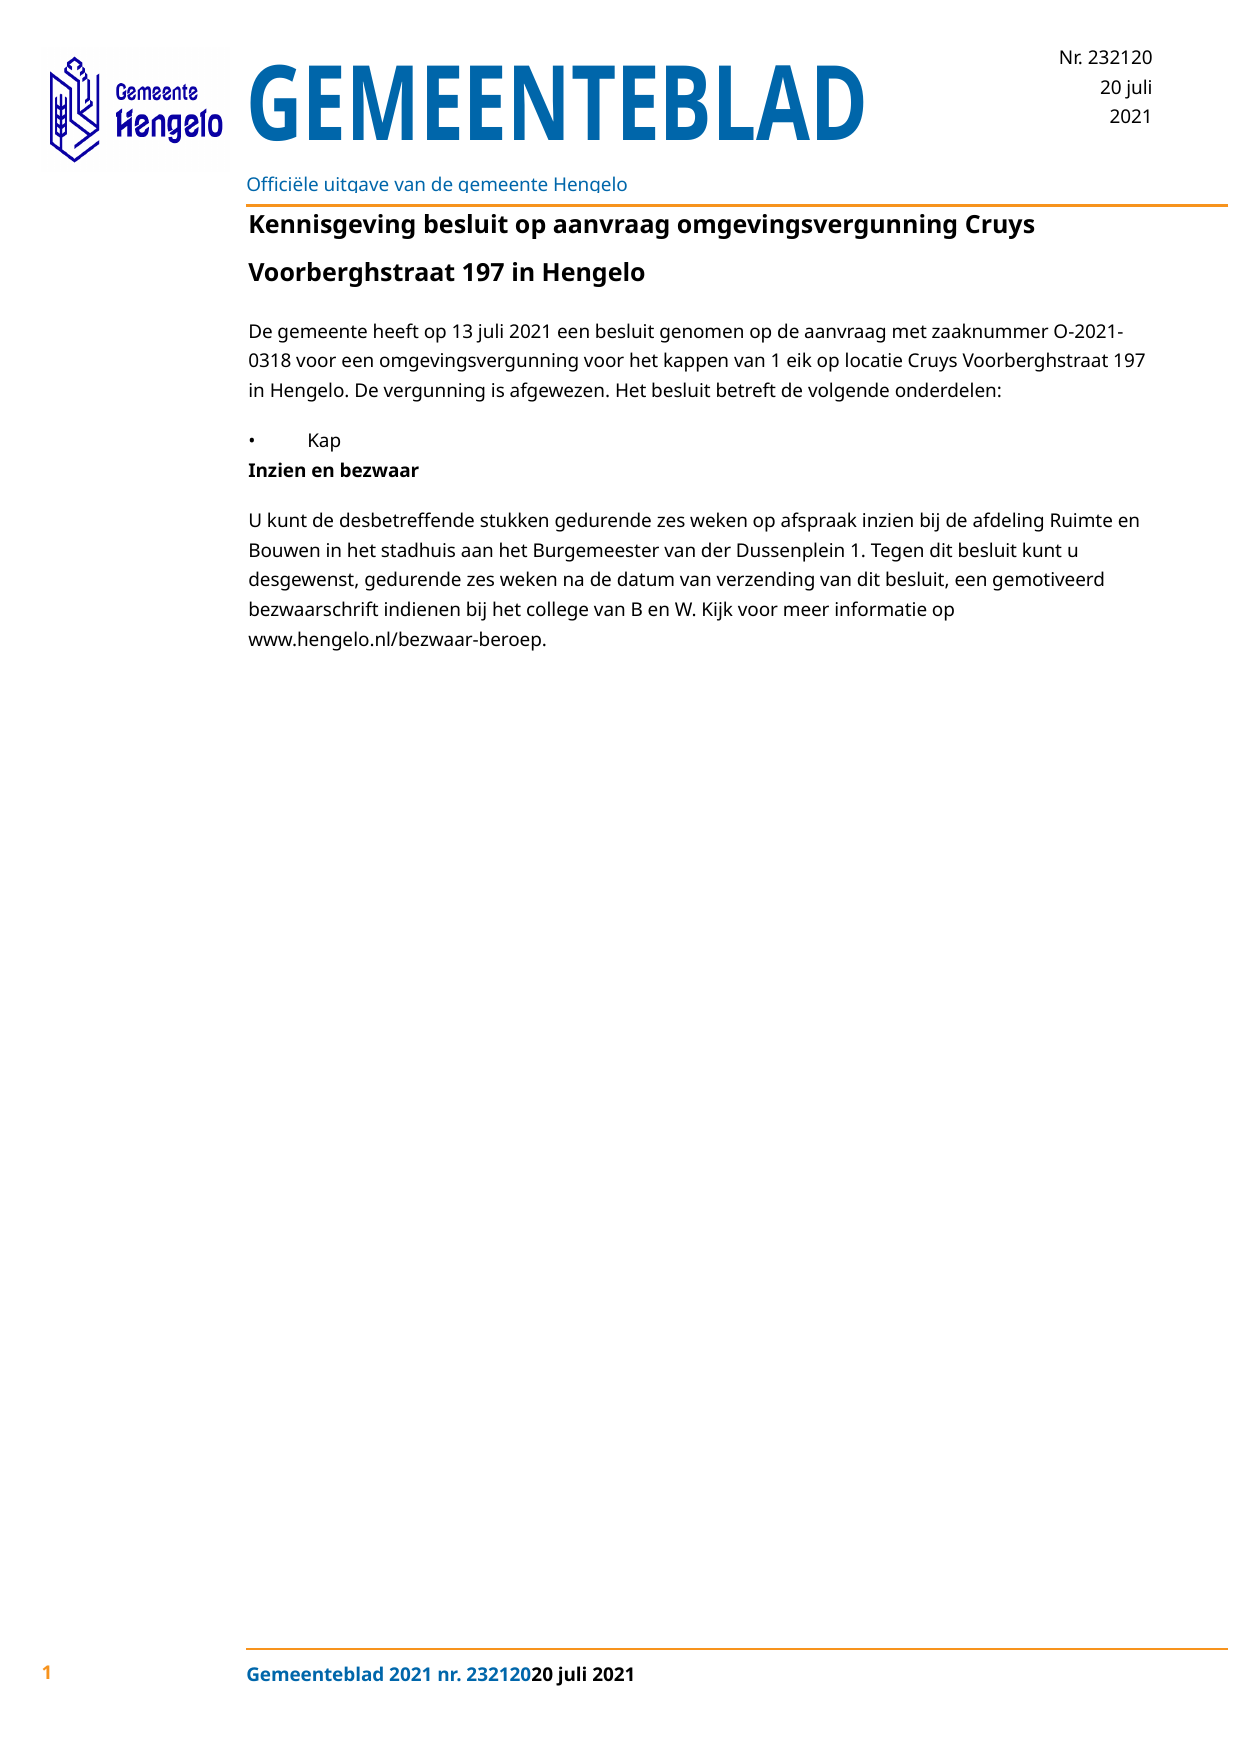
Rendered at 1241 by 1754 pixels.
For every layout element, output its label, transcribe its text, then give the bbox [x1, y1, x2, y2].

picture [41, 47, 231, 172]
text De gemeente heeft op 13 juli 2021 een besluit genomen op de aanvraag met zaaknummer O-2021-0318 voor een omgevingsvergunning voor het kappen van 1 eik op locatie Cruys Voorberghstraat 197 in Hengelo. De vergunning is afgewezen. Het besluit betreft de volgende onderdelen: [248, 318, 1152, 403]
text Inzien en bezwaar [248, 457, 1152, 483]
text Kennisgeving besluit op aanvraag omgevingsvergunning Cruys Voorberghstraat 197 in Hengelo [248, 207, 1152, 288]
text U kunt de desbetreffende stukken gedurende zes weken op afspraak inzien bij de afdeling Ruimte en Bouwen in het stadhuis aan het Burgemeester van der Dussenplein 1. Tegen dit besluit kunt u desgewenst, gedurende zes weken na de datum van verzending van dit besluit, een gemotiveerd bezwaarschrift indienen bij het college van B en W. Kijk voor meer informatie op www.hengelo.nl/bezwaar-beroep. [248, 507, 1152, 652]
list Kap [248, 427, 1152, 453]
